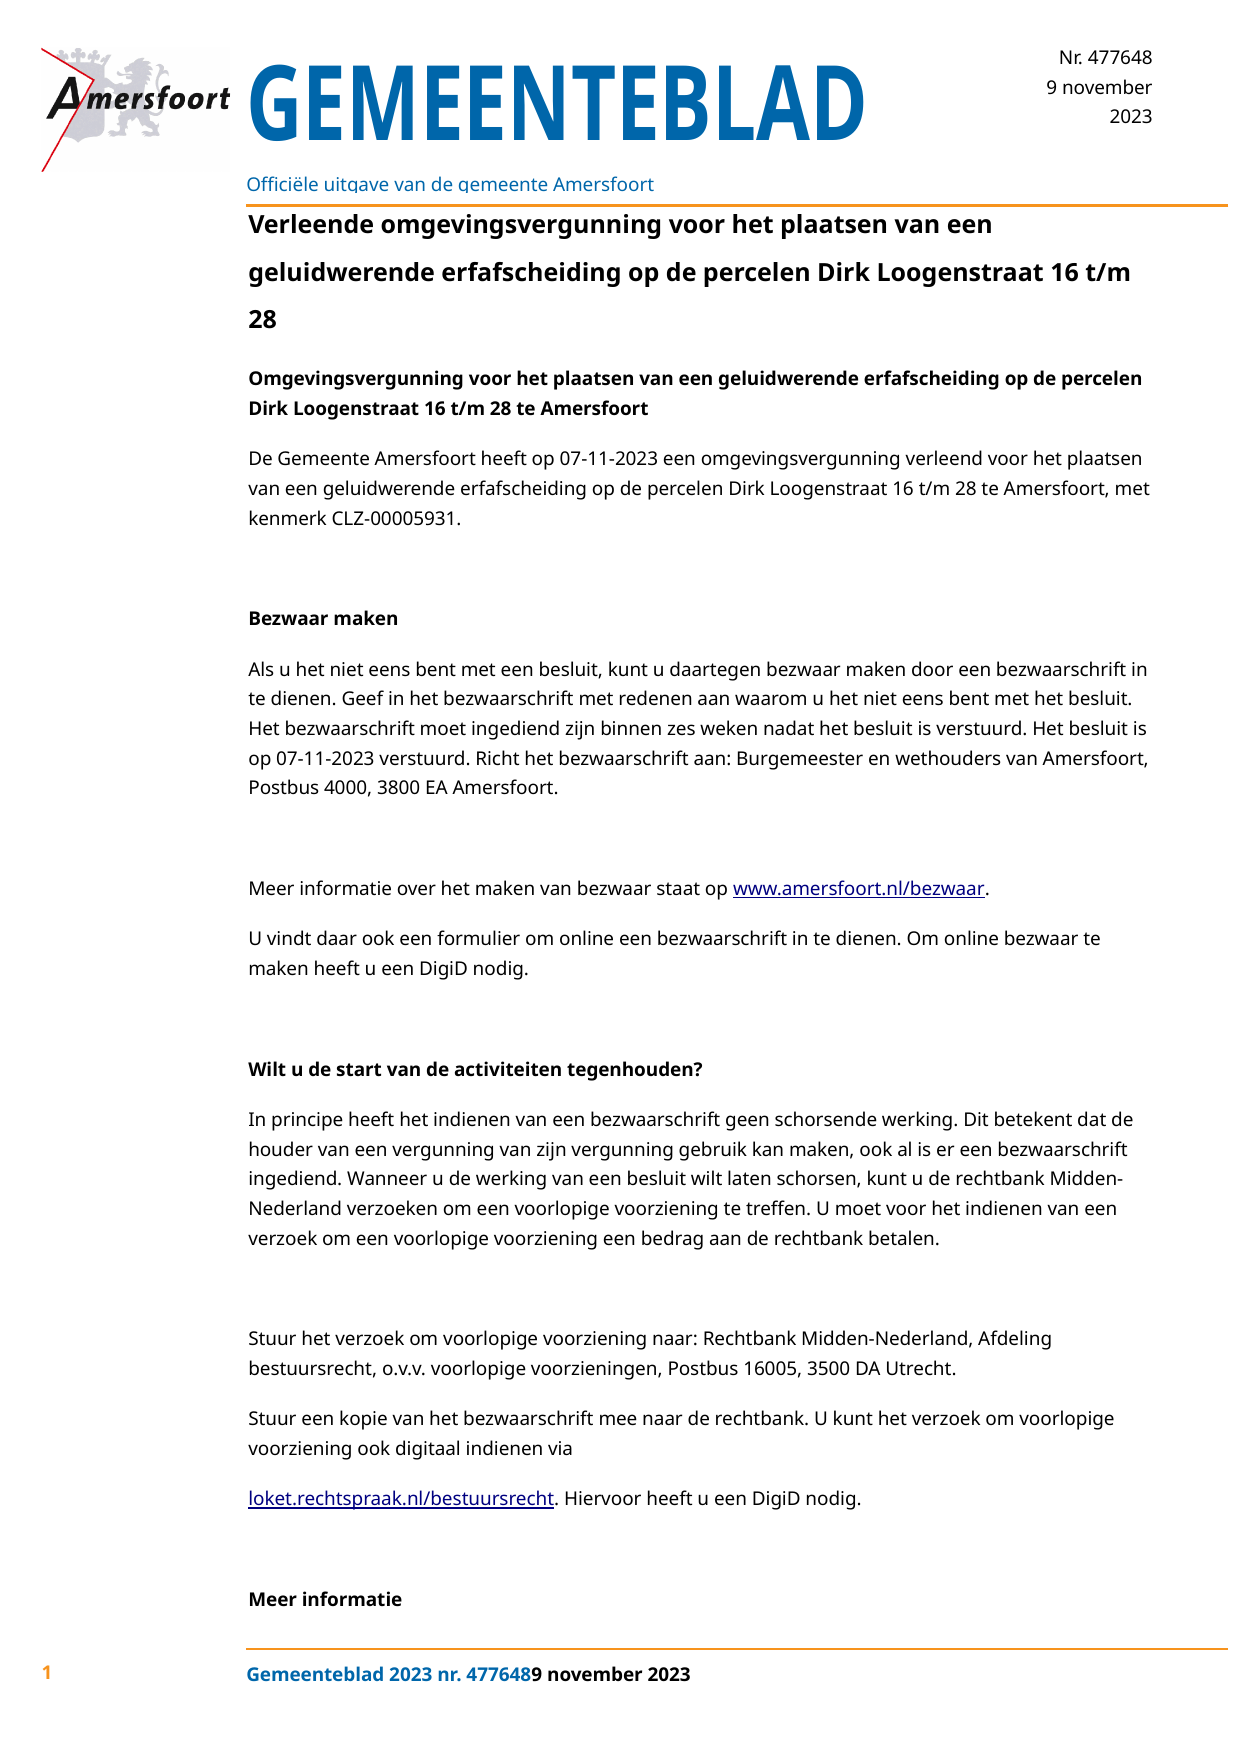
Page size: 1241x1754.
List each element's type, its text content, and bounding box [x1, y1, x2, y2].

text De Gemeente Amersfoort heeft op 07-11-2023 een omgevingsvergunning verleend voor het plaatsen van een geluidwerende erfafscheiding op de percelen Dirk Loogenstraat 16 t/m 28 te Amersfoort, met kenmerk CLZ-00005931. [248, 446, 1152, 530]
text loket.rechtspraak.nl/bestuursrecht. Hiervoor heeft u een DigiD nodig. [248, 1486, 1152, 1511]
text In principe heeft het indienen van een bezwaarschrift geen schorsende werking. Dit betekent dat de houder van een vergunning van zijn vergunning gebruik kan maken, ook al is er een bezwaarschrift ingediend. Wanneer u de werking van een besluit wilt laten schorsen, kunt u de rechtbank Midden-Nederland verzoeken om een voorlopige voorziening te treffen. U moet voor het indienen van een verzoek om een voorlopige voorziening een bedrag aan de rechtbank betalen. [248, 1106, 1152, 1250]
picture [41, 47, 231, 172]
text Stuur het verzoek om voorlopige voorziening naar: Rechtbank Midden-Nederland, Afdeling bestuursrecht, o.v.v. voorlopige voorzieningen, Postbus 16005, 3500 DA Utrecht. [248, 1326, 1152, 1381]
text Omgevingsvergunning voor het plaatsen van een geluidwerende erfafscheiding op de percelen Dirk Loogenstraat 16 t/m 28 te Amersfoort [248, 366, 1152, 421]
text Meer informatie [248, 1586, 1152, 1612]
text Bezwaar maken [248, 606, 1152, 631]
text Stuur een kopie van het bezwaarschrift mee naar de rechtbank. U kunt het verzoek om voorlopige voorziening ook digitaal indienen via [248, 1406, 1152, 1461]
text Meer informatie over het maken van bezwaar staat op www.amersfoort.nl/bezwaar. [248, 875, 1152, 901]
text U vindt daar ook een formulier om online een bezwaarschrift in te dienen. Om online bezwaar te maken heeft u een DigiD nodig. [248, 926, 1152, 981]
text Verleende omgevingsvergunning voor het plaatsen van een geluidwerende erfafscheiding op de percelen Dirk Loogenstraat 16 t/m 28 [248, 207, 1152, 336]
text Wilt u de start van de activiteiten tegenhouden? [248, 1056, 1152, 1082]
text Als u het niet eens bent met een besluit, kunt u daartegen bezwaar maken door een bezwaarschrift in te dienen. Geef in het bezwaarschrift met redenen aan waarom u het niet eens bent met het besluit. Het bezwaarschrift moet ingediend zijn binnen zes weken nadat het besluit is verstuurd. Het besluit is op 07-11-2023 verstuurd. Richt het bezwaarschrift aan: Burgemeester en wethouders van Amersfoort, Postbus 4000, 3800 EA Amersfoort. [248, 656, 1152, 800]
